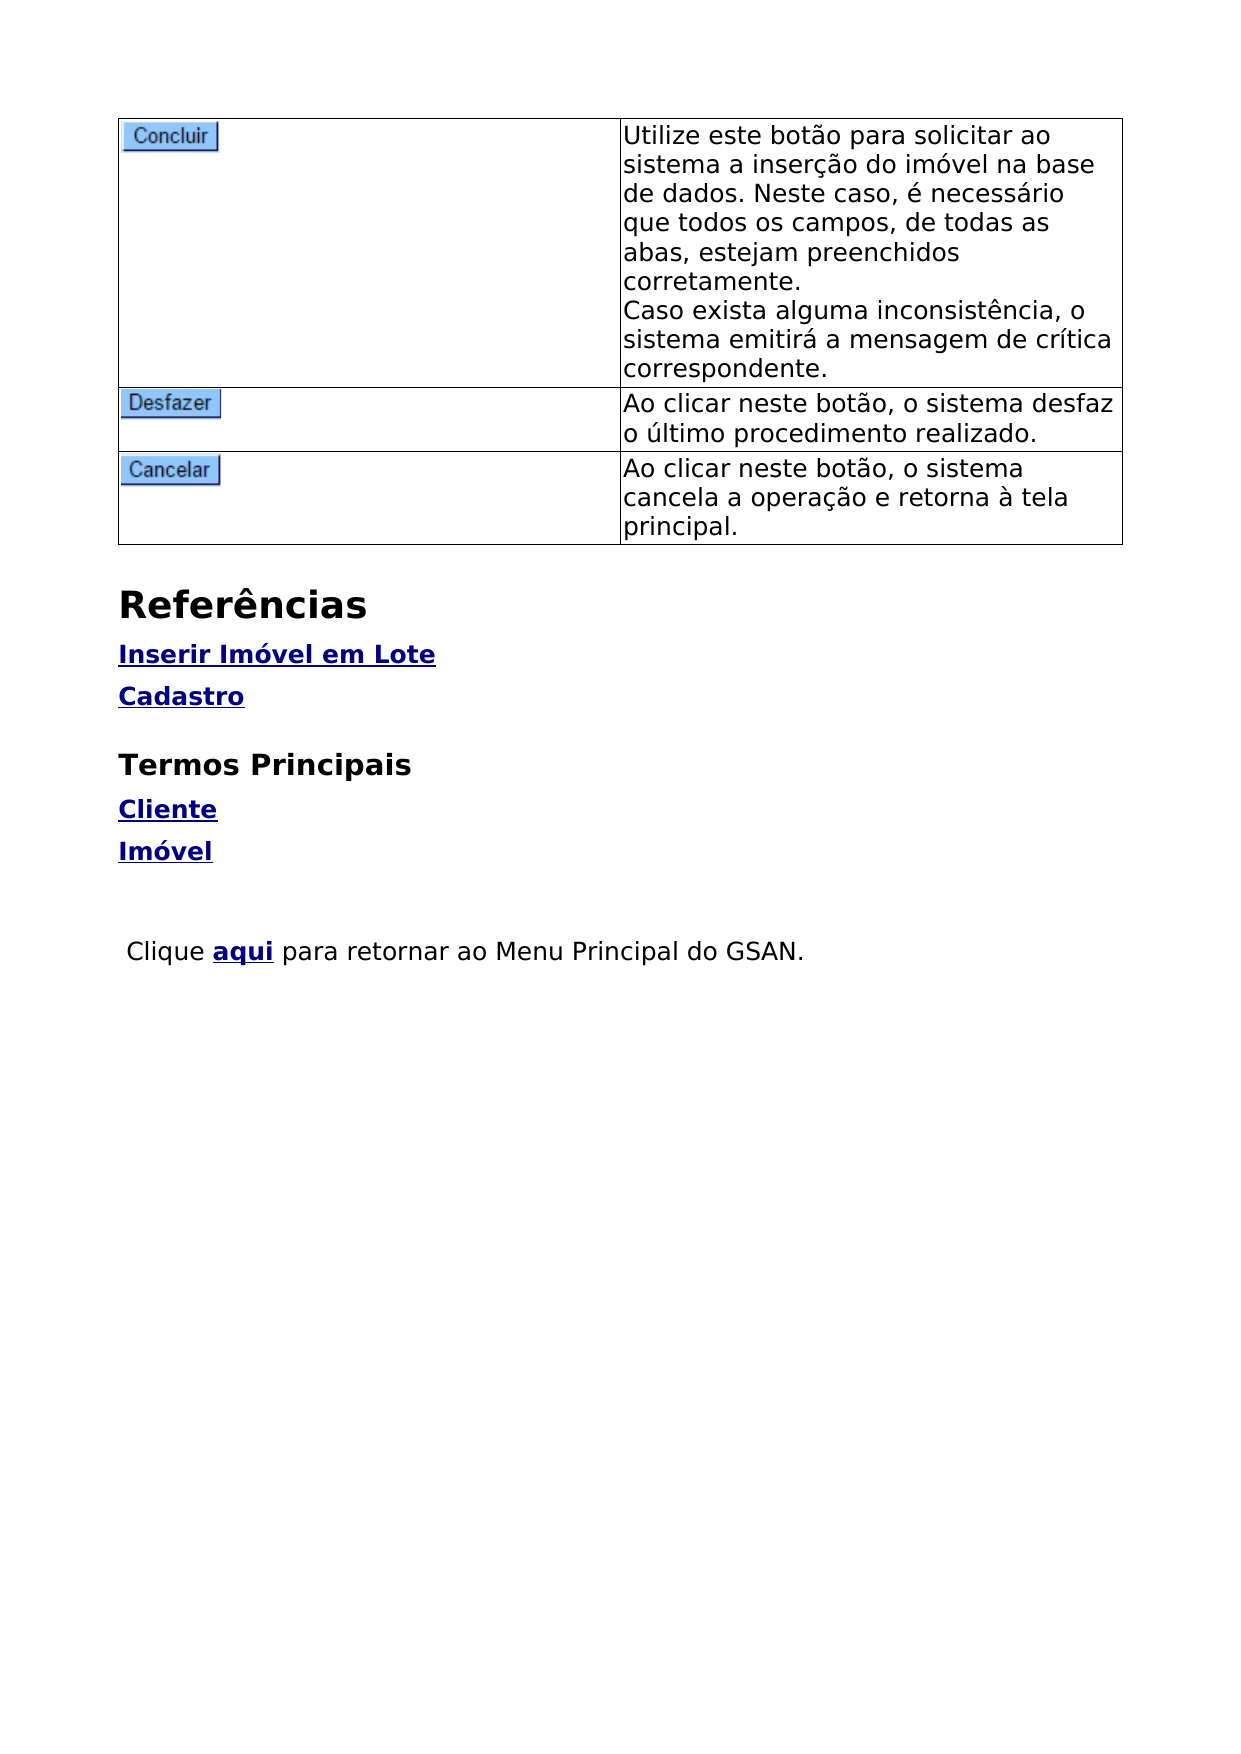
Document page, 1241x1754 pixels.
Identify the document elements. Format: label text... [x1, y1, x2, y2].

table_cell [119, 119, 620, 387]
text Inserir Imóvel em Lote [118, 640, 1122, 669]
text Clique aqui para retornar ao Menu Principal do GSAN. [118, 878, 1122, 966]
table_cell Ao clicar neste botão, o sistema cancela a operação e retorna à tela principal. [621, 452, 1122, 544]
picture [121, 453, 222, 487]
subtitle Termos Principais [118, 749, 1122, 783]
text Cadastro [118, 682, 1122, 711]
picture [121, 389, 222, 420]
table_cell Utilize este botão para solicitar ao sistema a inserção do imóvel na base de dados. Neste caso, é necessário que todos os campos, de todas as abas, estejam preenchidos corretamente. Caso exista alguma inconsistência, o sistema emitirá a mensagem de crítica correspondente. [621, 119, 1122, 387]
picture [121, 121, 220, 153]
table_cell [119, 452, 620, 544]
subtitle Referências [118, 584, 1122, 628]
table_cell [119, 388, 620, 451]
text Imóvel [118, 837, 1122, 866]
text Cliente [118, 795, 1122, 824]
table_cell Ao clicar neste botão, o sistema desfaz o último procedimento realizado. [621, 388, 1122, 451]
